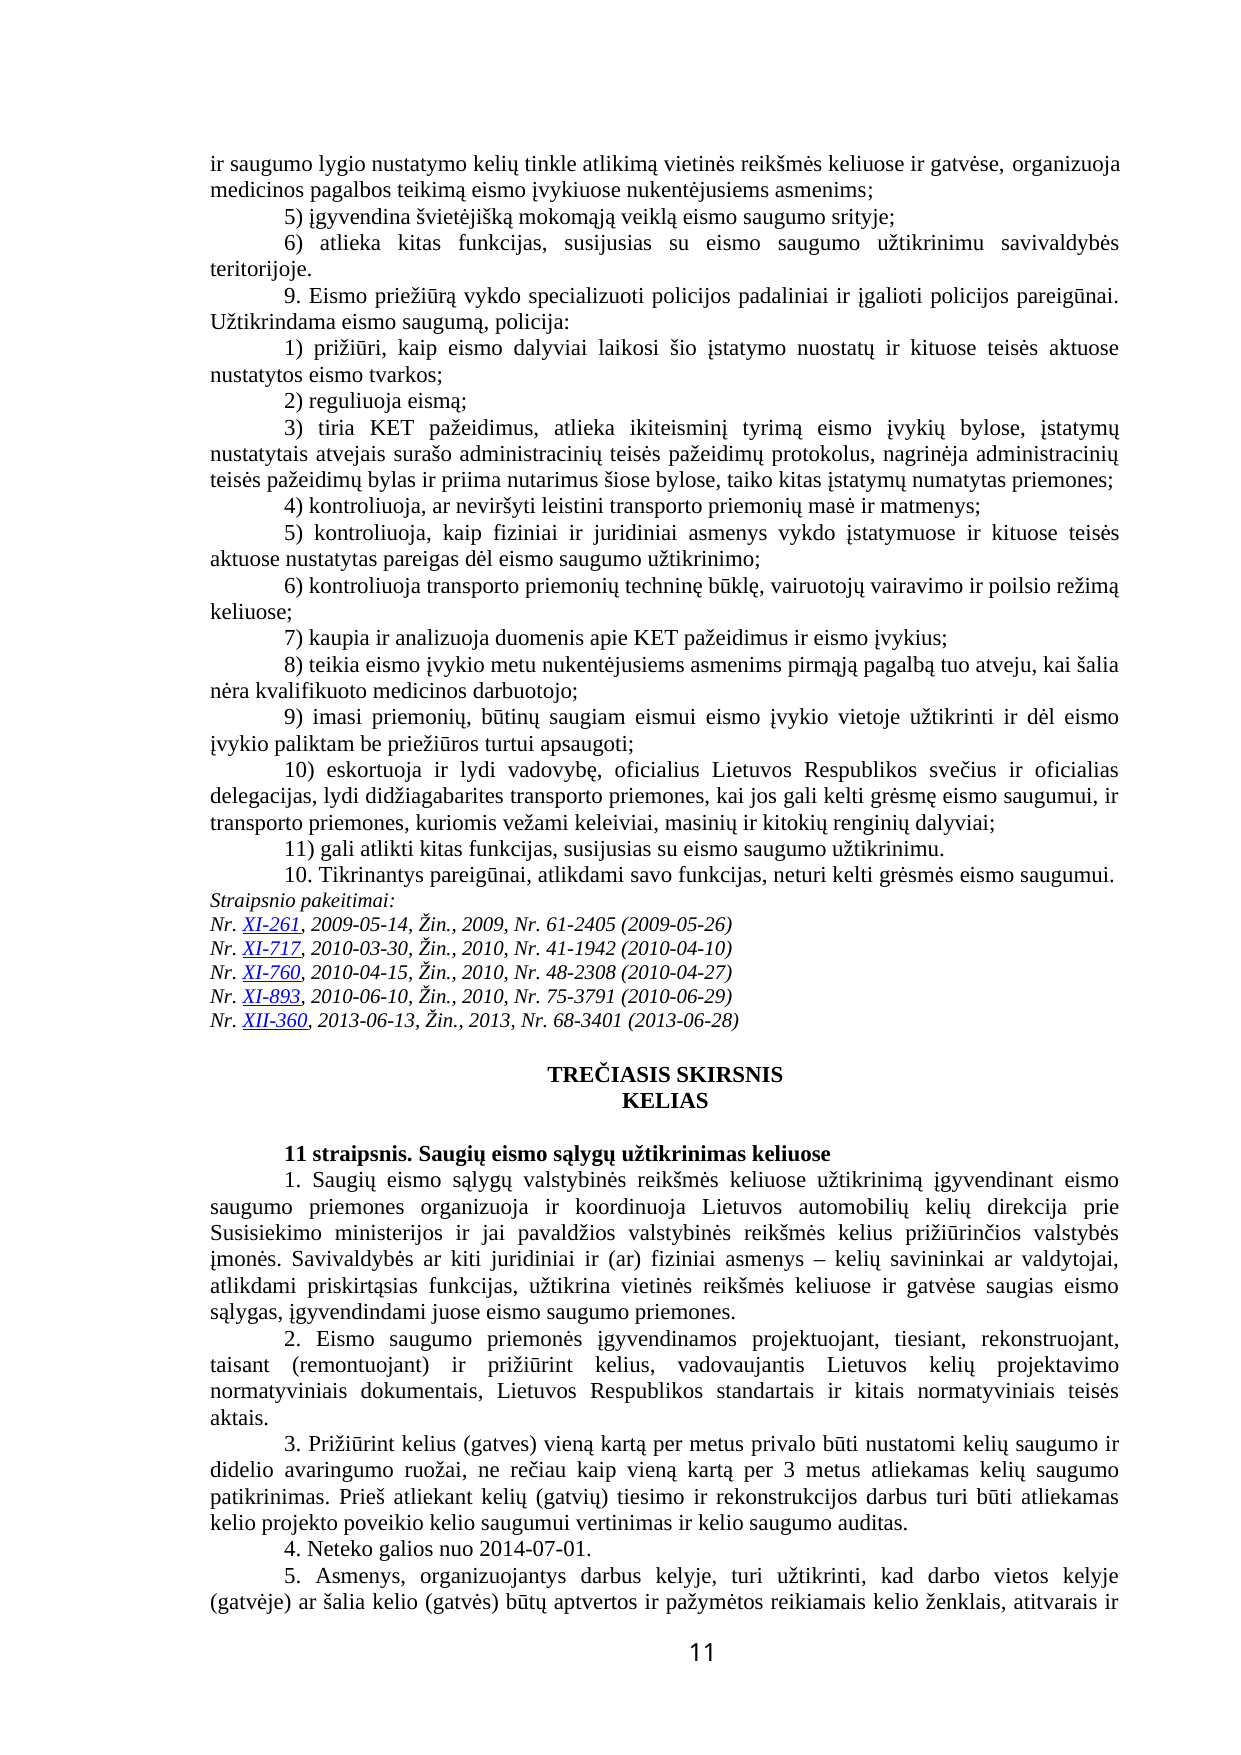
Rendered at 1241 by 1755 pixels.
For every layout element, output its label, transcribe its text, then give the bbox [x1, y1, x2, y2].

text 1. Saugių eismo sąlygų valstybinės reikšmės keliuose užtikrinimą įgyvendinant eismo saugumo priemones organizuoja ir koordinuoja Lietuvos automobilių kelių direkcija prie Susisiekimo ministerijos ir jai pavaldžios valstybinės reikšmės kelius prižiūrinčios valstybės įmonės. Savivaldybės ar kiti juridiniai ir (ar) fiziniai asmenys – kelių savininkai ar valdytojai, atlikdami priskirtąsias funkcijas, užtikrina vietinės reikšmės keliuose ir gatvėse saugias eismo sąlygas, įgyvendindami juose eismo saugumo priemones. [210, 1166, 1120, 1324]
text Nr. XI-893, 2010-06-10, Žin., 2010, Nr. 75-3791 (2010-06-29) [210, 984, 1120, 1008]
text KELIAS [210, 1087, 1120, 1114]
text 5. Asmenys, organizuojantys darbus kelyje, turi užtikrinti, kad darbo vietos kelyje (gatvėje) ar šalia kelio (gatvės) būtų aptvertos ir pažymėtos reikiamais kelio ženklais, atitvarais ir [210, 1562, 1120, 1614]
text 10. Tikrinantys pareigūnai, atlikdami savo funkcijas, neturi kelti grėsmės eismo saugumui. [210, 862, 1120, 888]
text Nr. XI-717, 2010-03-30, Žin., 2010, Nr. 41-1942 (2010-04-10) [210, 936, 1120, 960]
text 7) kaupia ir analizuoja duomenis apie KET pažeidimus ir eismo įvykius; [210, 624, 1120, 651]
text 1) prižiūri, kaip eismo dalyviai laikosi šio įstatymo nuostatų ir kituose teisės aktuose nustatytos eismo tvarkos; [210, 334, 1120, 387]
text 11) gali atlikti kitas funkcijas, susijusias su eismo saugumo užtikrinimu. [210, 835, 1120, 862]
text ir saugumo lygio nustatymo kelių tinkle atlikimą vietinės reikšmės keliuose ir gatvėse, organizuoja medicinos pagalbos teikimą eismo įvykiuose nukentėjusiems asmenims; [210, 150, 1120, 203]
text 9) imasi priemonių, būtinų saugiam eismui eismo įvykio vietoje užtikrinti ir dėl eismo įvykio paliktam be priežiūros turtui apsaugoti; [210, 703, 1120, 756]
text Nr. XI-760, 2010-04-15, Žin., 2010, Nr. 48-2308 (2010-04-27) [210, 960, 1120, 984]
text 3. Prižiūrint kelius (gatves) vieną kartą per metus privalo būti nustatomi kelių saugumo ir didelio avaringumo ruožai, ne rečiau kaip vieną kartą per 3 metus atliekamas kelių saugumo patikrinimas. Prieš atliekant kelių (gatvių) tiesimo ir rekonstrukcijos darbus turi būti atliekamas kelio projekto poveikio kelio saugumui vertinimas ir kelio saugumo auditas. [210, 1430, 1120, 1535]
text 4) kontroliuoja, ar neviršyti leistini transporto priemonių masė ir matmenys; [210, 493, 1120, 519]
text 6) atlieka kitas funkcijas, susijusias su eismo saugumo užtikrinimu savivaldybės teritorijoje. [210, 229, 1120, 282]
text 5) įgyvendina švietėjišką mokomąją veiklą eismo saugumo srityje; [210, 203, 1120, 229]
text 10) eskortuoja ir lydi vadovybę, oficialius Lietuvos Respublikos svečius ir oficialias delegacijas, lydi didžiagabarites transporto priemones, kai jos gali kelti grėsmę eismo saugumui, ir transporto priemones, kuriomis vežami keleiviai, masinių ir kitokių renginių dalyviai; [210, 756, 1120, 835]
text 3) tiria KET pažeidimus, atlieka ikiteisminį tyrimą eismo įvykių bylose, įstatymų nustatytais atvejais surašo administracinių teisės pažeidimų protokolus, nagrinėja administracinių teisės pažeidimų bylas ir priima nutarimus šiose bylose, taiko kitas įstatymų numatytas priemones; [210, 413, 1120, 493]
text 2) reguliuoja eismą; [210, 387, 1120, 413]
text 6) kontroliuoja transporto priemonių techninę būklę, vairuotojų vairavimo ir poilsio režimą keliuose; [210, 572, 1120, 624]
text 9. Eismo priežiūrą vykdo specializuoti policijos padaliniai ir įgalioti policijos pareigūnai. Užtikrindama eismo saugumą, policija: [210, 282, 1120, 334]
text 5) kontroliuoja, kaip fiziniai ir juridiniai asmenys vykdo įstatymuose ir kituose teisės aktuose nustatytas pareigas dėl eismo saugumo užtikrinimo; [210, 519, 1120, 572]
text 8) teikia eismo įvykio metu nukentėjusiems asmenims pirmąją pagalbą tuo atveju, kai šalia nėra kvalifikuoto medicinos darbuotojo; [210, 651, 1120, 703]
text Nr. XI-261, 2009-05-14, Žin., 2009, Nr. 61-2405 (2009-05-26) [210, 912, 1120, 936]
text TREČIASIS SKIRSNIS [210, 1061, 1120, 1087]
text Straipsnio pakeitimai: [210, 888, 1120, 912]
text 11 straipsnis. Saugių eismo sąlygų užtikrinimas keliuose [210, 1140, 1120, 1166]
text 2. Eismo saugumo priemonės įgyvendinamos projektuojant, tiesiant, rekonstruojant, taisant (remontuojant) ir prižiūrint kelius, vadovaujantis Lietuvos kelių projektavimo normatyviniais dokumentais, Lietuvos Respublikos standartais ir kitais normatyviniais teisės aktais. [210, 1324, 1120, 1430]
text Nr. XII-360, 2013-06-13, Žin., 2013, Nr. 68-3401 (2013-06-28) [210, 1008, 1120, 1032]
text 4. Neteko galios nuo 2014-07-01. [210, 1535, 1120, 1562]
